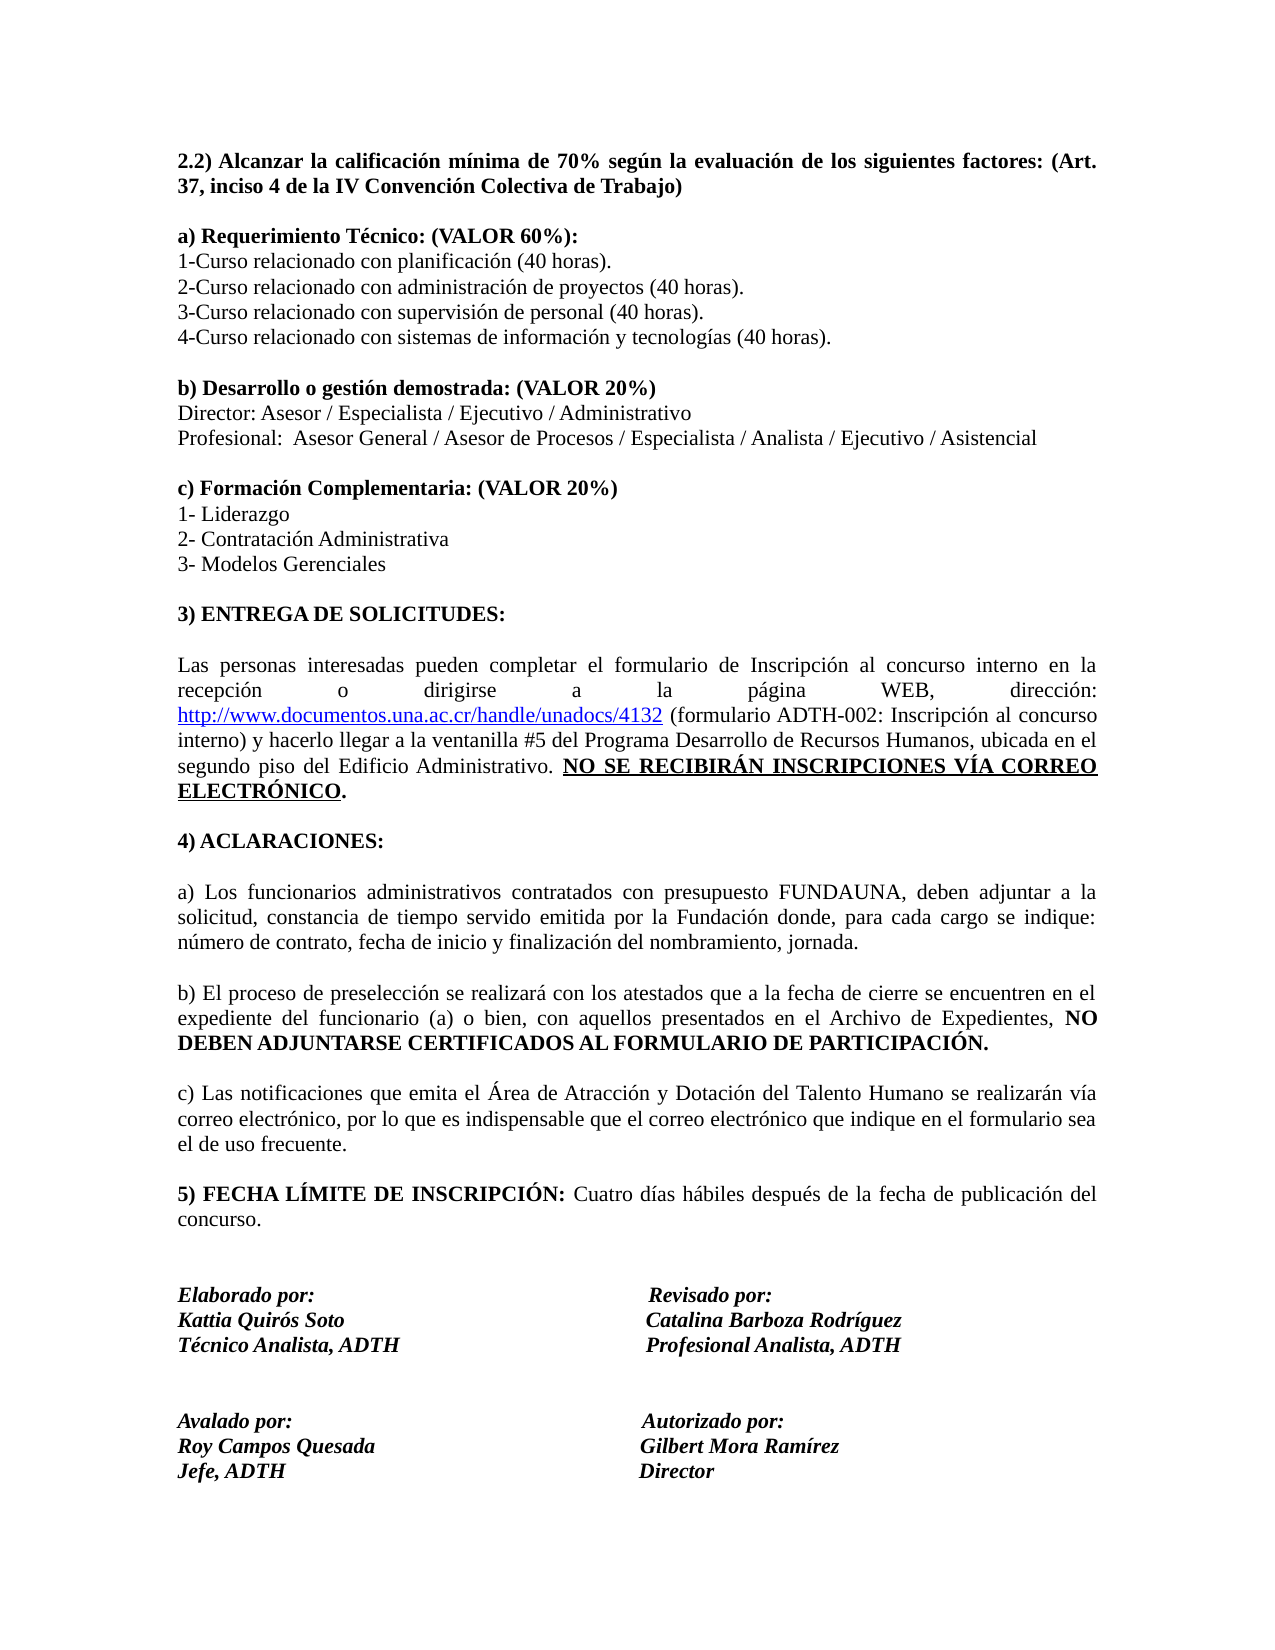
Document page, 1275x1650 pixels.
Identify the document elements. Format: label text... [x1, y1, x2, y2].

text 2- Contratación Administrativa [177, 526, 1098, 551]
text Kattia Quirós Soto Catalina Barboza Rodríguez [177, 1307, 1098, 1332]
text 3- Modelos Gerenciales [177, 551, 1098, 576]
text 3) ENTREGA DE SOLICITUDES: [177, 601, 1098, 627]
text Director: Asesor / Especialista / Ejecutivo / Administrativo [177, 400, 1098, 425]
text Jefe, ADTH Director [177, 1458, 1098, 1484]
text 1-Curso relacionado con planificación (40 horas). [177, 248, 1098, 274]
text 5) FECHA LÍMITE DE INSCRIPCIÓN: Cuatro días hábiles después de la fecha de publicación del concurso. [177, 1181, 1098, 1232]
text 1- Liderazgo [177, 501, 1098, 526]
text c) Las notificaciones que emita el Área de Atracción y Dotación del Talento Humano se realizarán vía correo electrónico, por lo que es indispensable que el correo electrónico que indique en el formulario sea el de uso frecuente. [177, 1080, 1098, 1156]
text Las personas interesadas pueden completar el formulario de Inscripción al concurso interno en la recepción o dirigirse a la página WEB, dirección: http://www.documentos.una.ac.cr/handle/unadocs/4132 (formulario ADTH-002: Inscripción al concurso interno) y hacerlo llegar a la ventanilla #5 del Programa Desarrollo de Recursos Humanos, ubicada en el segundo piso del Edificio Administrativo. NO SE RECIBIRÁN INSCRIPCIONES VÍA CORREO ELECTRÓNICO. [177, 652, 1098, 803]
text 4-Curso relacionado con sistemas de información y tecnologías (40 horas). [177, 324, 1098, 349]
text Avalado por: Autorizado por: [177, 1408, 1098, 1433]
text Técnico Analista, ADTH Profesional Analista, ADTH [177, 1332, 1098, 1358]
text c) Formación Complementaria: (VALOR 20%) [177, 475, 1098, 501]
text 4) ACLARACIONES: [177, 828, 1098, 853]
text Roy Campos Quesada Gilbert Mora Ramírez [177, 1433, 1098, 1458]
text Profesional: Asesor General / Asesor de Procesos / Especialista / Analista / Ejecutivo / Asistencial [177, 425, 1098, 450]
text 2.2) Alcanzar la calificación mínima de 70% según la evaluación de los siguientes factores: (Art. 37, inciso 4 de la IV Convención Colectiva de Trabajo) [177, 148, 1098, 198]
text a) Los funcionarios administrativos contratados con presupuesto FUNDAUNA, deben adjuntar a la solicitud, constancia de tiempo servido emitida por la Fundación donde, para cada cargo se indique: número de contrato, fecha de inicio y finalización del nombramiento, jornada. [177, 879, 1098, 954]
text b) Desarrollo o gestión demostrada: (VALOR 20%) [177, 374, 1098, 400]
text b) El proceso de preselección se realizará con los atestados que a la fecha de cierre se encuentren en el expediente del funcionario (a) o bien, con aquellos presentados en el Archivo de Expedientes, NO DEBEN ADJUNTARSE CERTIFICADOS AL FORMULARIO DE PARTICIPACIÓN. [177, 979, 1098, 1055]
text 2-Curso relacionado con administración de proyectos (40 horas). [177, 274, 1098, 299]
text a) Requerimiento Técnico: (VALOR 60%): [177, 223, 1098, 248]
text 3-Curso relacionado con supervisión de personal (40 horas). [177, 299, 1098, 324]
text Elaborado por: Revisado por: [177, 1282, 1098, 1307]
